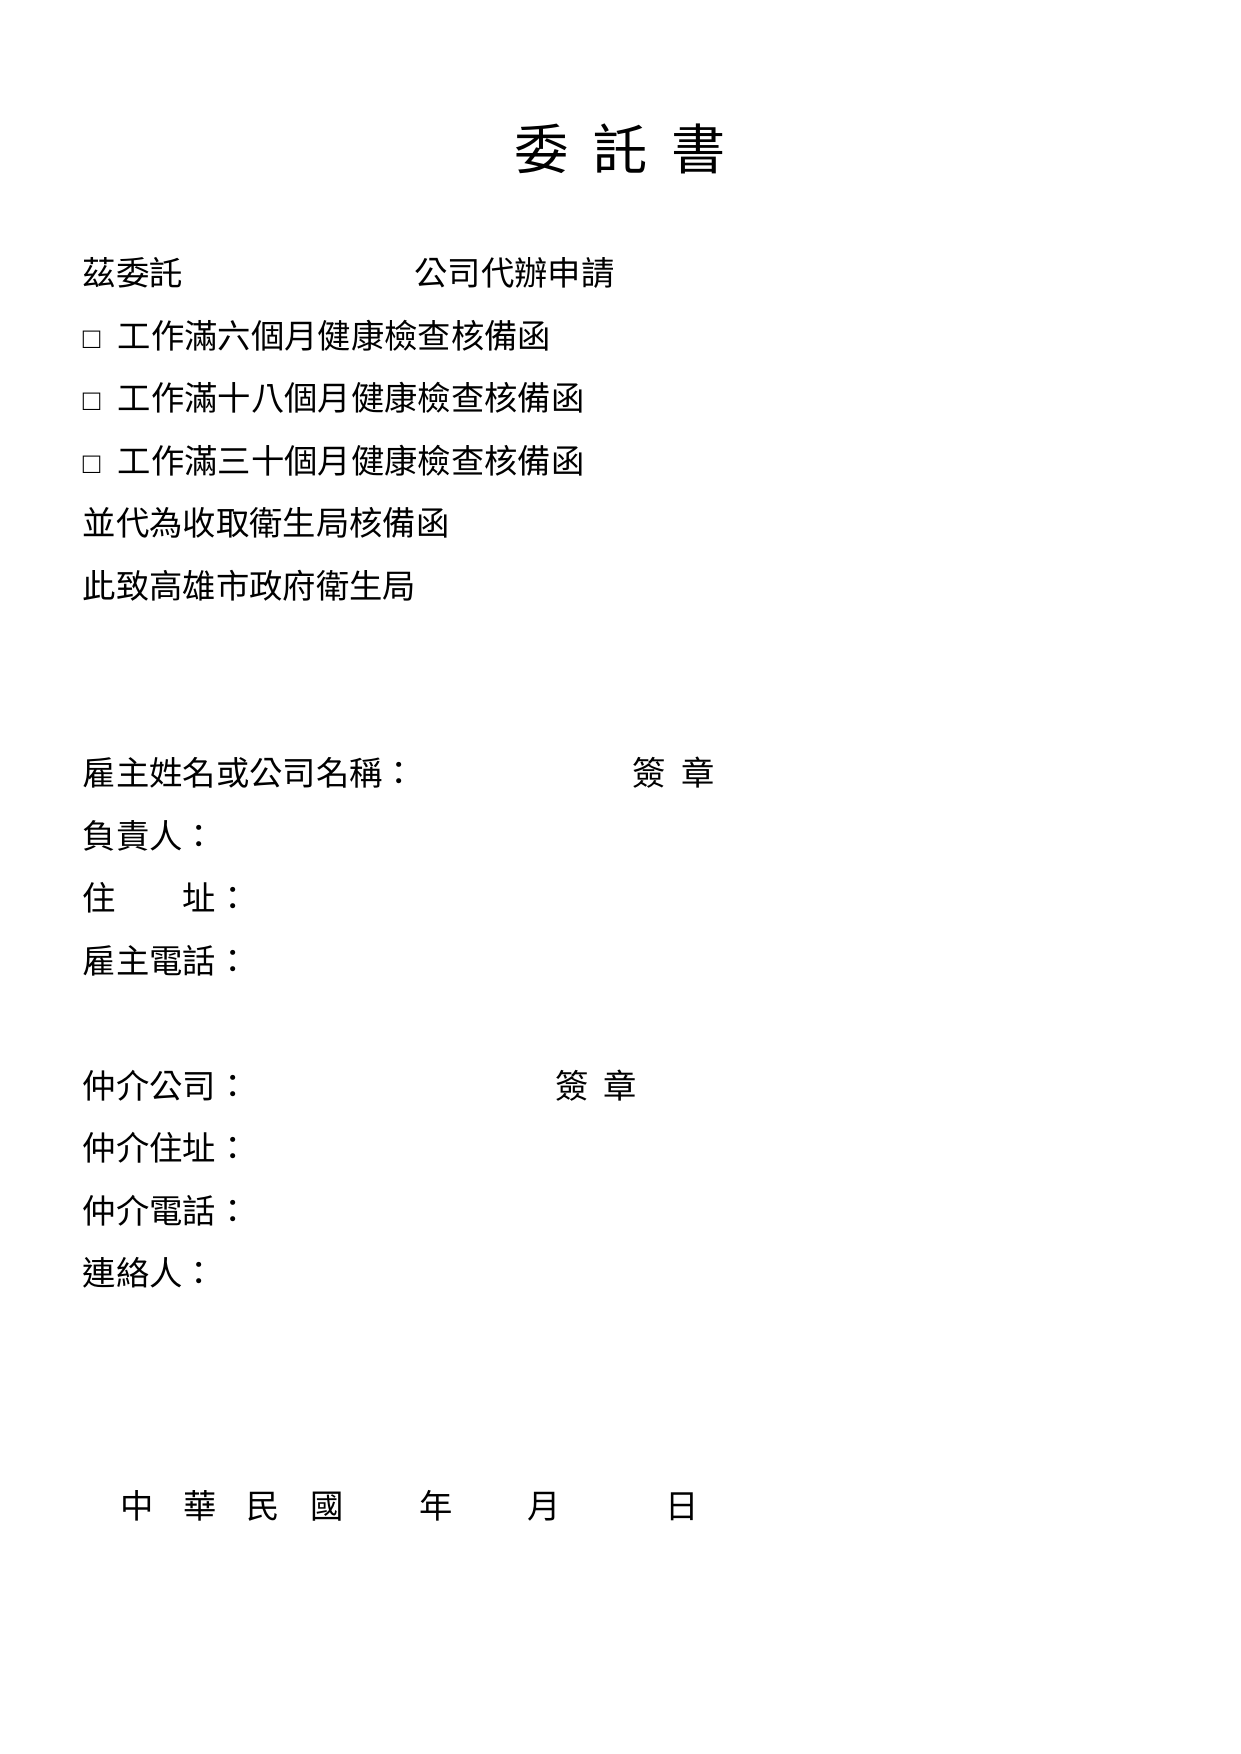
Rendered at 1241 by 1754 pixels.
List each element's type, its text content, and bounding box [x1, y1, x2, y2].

text 負責人： [83, 798, 1157, 861]
text 雇主電話： [83, 923, 1157, 986]
text 並代為收取衛生局核備函 [83, 486, 1157, 548]
text 住 址： [83, 861, 1157, 923]
text □ 工作滿六個月健康檢查核備函 [83, 298, 1157, 361]
text 仲介電話： [83, 1173, 1157, 1236]
text □ 工作滿三十個月健康檢查核備函 [83, 423, 1157, 486]
text 此致高雄市政府衛生局 [83, 548, 1157, 611]
text 仲介住址： [83, 1111, 1157, 1173]
text 雇主姓名或公司名稱： 簽 章 [83, 736, 1157, 798]
text 茲委託 公司代辦申請 [83, 236, 1157, 298]
text 委 託 書 [83, 106, 1157, 185]
text □ 工作滿十八個月健康檢查核備函 [83, 361, 1157, 423]
text 連絡人： [83, 1236, 1157, 1298]
text 仲介公司： 簽 章 [83, 1048, 1157, 1111]
text 中 華 民 國 年 月 日 [83, 1480, 1157, 1528]
